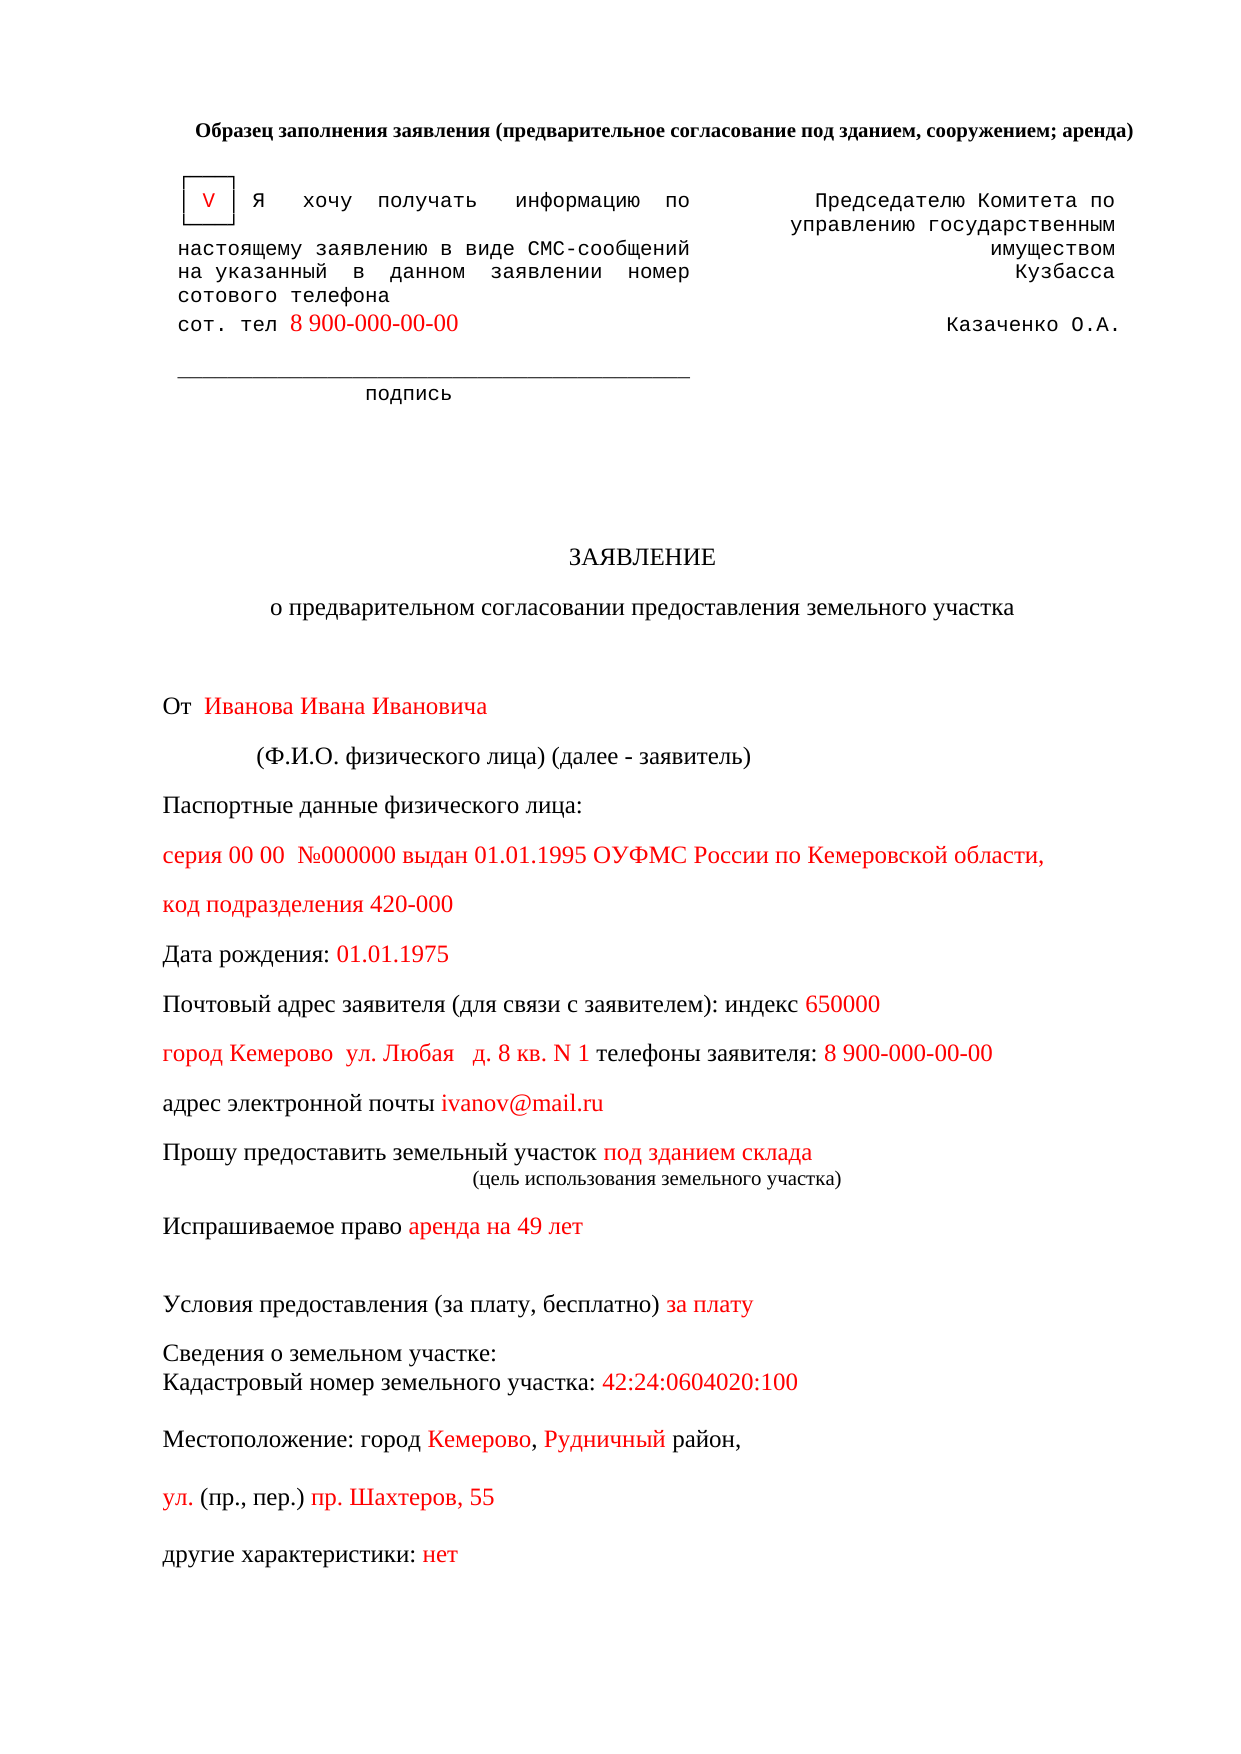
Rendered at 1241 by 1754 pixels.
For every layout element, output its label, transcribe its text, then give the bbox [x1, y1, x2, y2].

text └───┘ управлению государственным [177, 214, 1152, 237]
text Прошу предоставить земельный участок под зданием склада [162, 1137, 1152, 1166]
text Условия предоставления (за плату, бесплатно) за плату [162, 1289, 1152, 1317]
text (цель использования земельного участка) [162, 1166, 1152, 1190]
text код подразделения 420-000 [162, 889, 1152, 918]
text Кадастровый номер земельного участка: 42:24:0604020:100 [162, 1367, 1152, 1396]
text на указанный в данном заявлении номер Кузбасса [177, 261, 1152, 285]
text о предварительном согласовании предоставления земельного участка [133, 592, 1152, 621]
text _________________________________________ [177, 359, 1152, 382]
text другие характеристики: нет [162, 1539, 1152, 1568]
text Испрашиваемое право аренда на 49 лет [162, 1211, 1152, 1240]
text адрес электронной почты ivanov@mail.ru [162, 1088, 1152, 1117]
text (Ф.И.О. физического лица) (далее - заявитель) [162, 741, 1152, 769]
text ┌───┐ [177, 167, 1152, 190]
text ЗАЯВЛЕНИЕ [133, 542, 1152, 571]
text │ V │ Я хочу получать информацию по Председателю Комитета по [177, 190, 1152, 214]
text От Иванова Ивана Ивановича [162, 691, 1152, 720]
text город Кемерово ул. Любая д. 8 кв. N 1 телефоны заявителя: 8 900-000-00-00 [162, 1038, 1152, 1067]
text Почтовый адрес заявителя (для связи с заявителем): индекс 650000 [162, 989, 1152, 1017]
text ул. (пр., пер.) пр. Шахтеров, 55 [162, 1482, 1152, 1511]
text Образец заполнения заявления (предварительное согласование под зданием, сооружением; аренда) [177, 118, 1152, 142]
text Паспортные данные физического лица: [162, 790, 1152, 819]
text Местоположение: город Кемерово, Рудничный район, [162, 1424, 1152, 1453]
text сот. тел 8 900-000-00-00 Казаченко О.А. [177, 308, 1152, 338]
text Сведения о земельном участке: [162, 1338, 1152, 1367]
text серия 00 00 №000000 выдан 01.01.1995 ОУФМС России по Кемеровской области, [162, 840, 1152, 869]
text сотового телефона [177, 285, 1152, 308]
text Дата рождения: 01.01.1975 [162, 939, 1152, 968]
text подпись [177, 382, 1152, 406]
text настоящему заявлению в виде СМС-сообщений имуществом [177, 237, 1152, 261]
